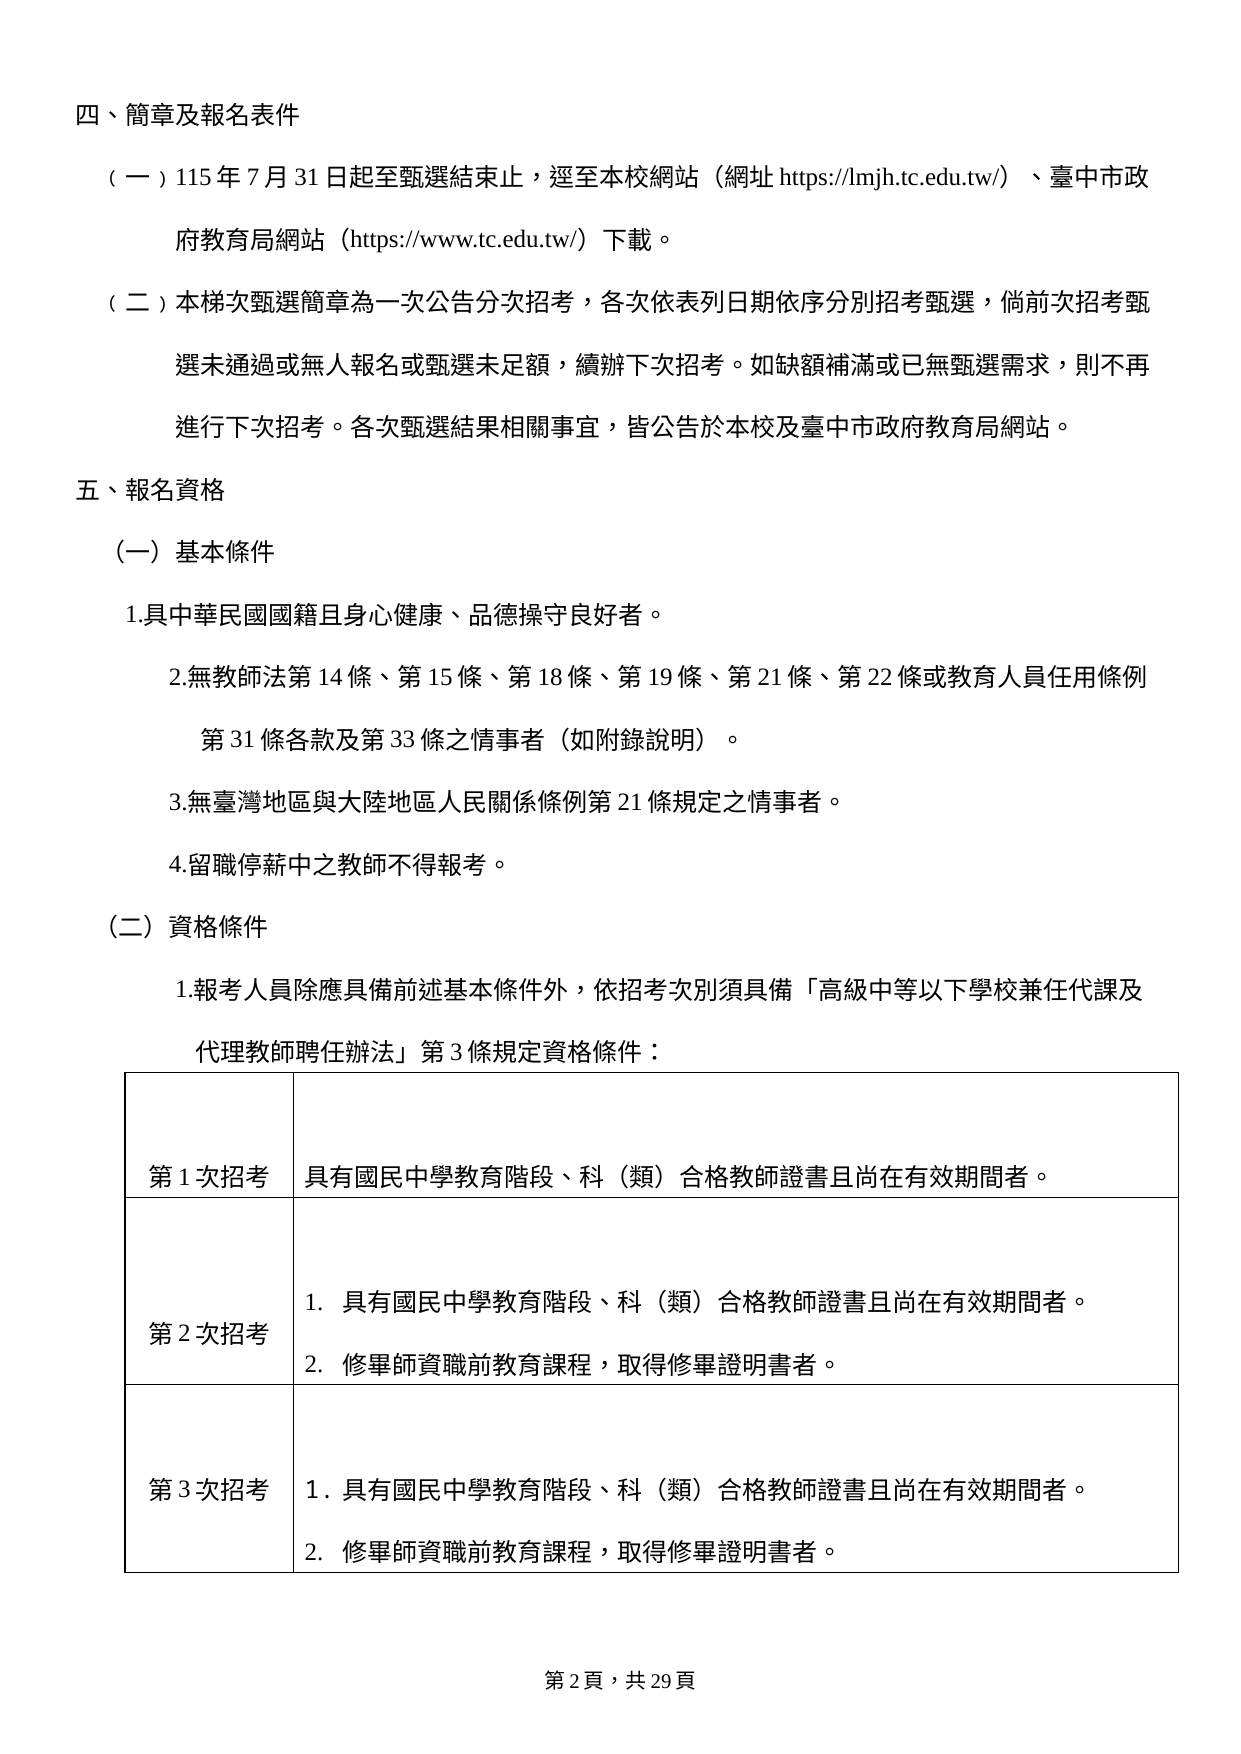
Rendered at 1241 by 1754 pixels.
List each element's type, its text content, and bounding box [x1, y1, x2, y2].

table_cell 具有國民中學教育階段、科（類）合格教師證書且尚在有效期間者。 修畢師資職前教育課程，取得修畢證明書者。 [294, 1198, 1178, 1384]
text 四、簡章及報名表件 [75, 72, 1165, 134]
text （二）資格條件 [75, 884, 1165, 947]
table_cell 具有國民中學教育階段、科（類）合格教師證書且尚在有效期間者。 修畢師資職前教育課程，取得修畢證明書者。 大學以上畢業者。 [294, 1385, 1178, 1572]
table_cell 第2次招考 [126, 1198, 293, 1384]
text 4.留職停薪中之教師不得報考。 [162, 822, 1165, 884]
text （一）基本條件 [100, 509, 1165, 572]
text 1.具中華民國國籍且身心健康、品德操守良好者。 [75, 572, 1165, 634]
table_header 具有國民中學教育階段、科（類）合格教師證書且尚在有效期間者。 [294, 1073, 1178, 1197]
text 3.無臺灣地區與大陸地區人民關係條例第21條規定之情事者。 [162, 759, 1165, 822]
table_cell 第3次招考暨 後續招考資格條件 [126, 1385, 293, 1572]
text 五、報名資格 [75, 447, 1165, 509]
text ﹙二﹚本梯次甄選簡章為一次公告分次招考，各次依表列日期依序分別招考甄選，倘前次招考甄選未通過或無人報名或甄選未足額，續辦下次招考。如缺額補滿或已無甄選需求，則不再進行下次招考。各次甄選結果相關事宜，皆公告於本校及臺中市政府教育局網站。 [100, 259, 1165, 447]
table_header 第1次招考 [126, 1073, 293, 1197]
text 2.無教師法第14條、第15條、第18條、第19條、第21條、第22條或教育人員任用條例第31條各款及第33條之情事者（如附錄說明）。 [162, 634, 1165, 759]
text 1.報考人員除應具備前述基本條件外，依招考次別須具備「高級中等以下學校兼任代課及代理教師聘任辦法」第3條規定資格條件： [175, 947, 1165, 1072]
text ﹙一﹚115年7月31日起至甄選結束止，逕至本校網站（網址https://lmjh.tc.edu.tw/）、臺中市政府教育局網站（https://www.tc.edu.tw/）下載。 [100, 134, 1165, 259]
